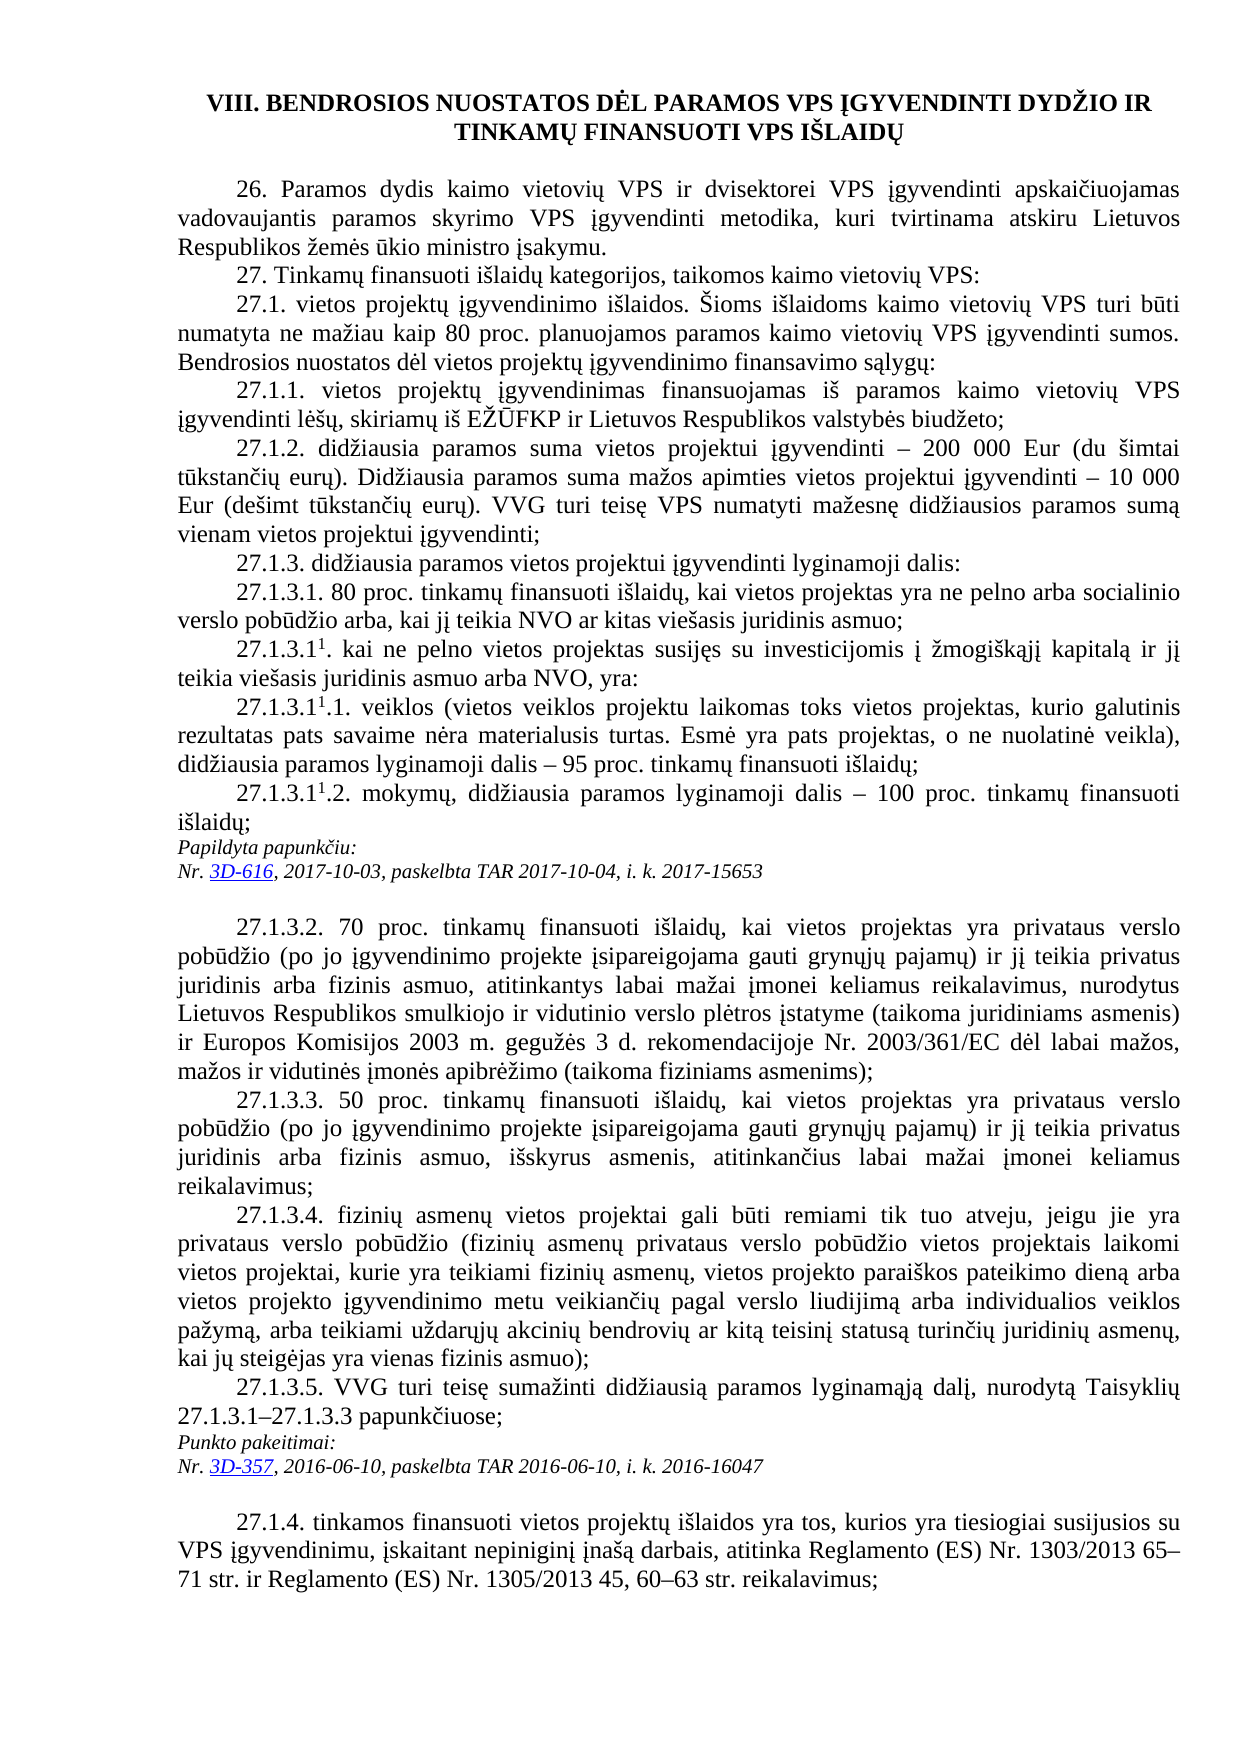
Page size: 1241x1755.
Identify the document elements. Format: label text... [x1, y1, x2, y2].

text Punkto pakeitimai: [177, 1430, 1181, 1454]
text VIII. BENDROSIOS NUOSTATOS DĖL PARAMOS VPS ĮGYVENDINTI DYDŽIO IR TINKAMŲ FINANSUOTI VPS IŠLAIDŲ [177, 88, 1181, 145]
text 27.1.3.1. 80 proc. tinkamų finansuoti išlaidų, kai vietos projektas yra ne pelno arba socialinio verslo pobūdžio arba, kai jį teikia NVO ar kitas viešasis juridinis asmuo; [177, 577, 1181, 634]
text Papildyta papunkčiu: [177, 835, 1181, 859]
text 27. Tinkamų finansuoti išlaidų kategorijos, taikomos kaimo vietovių VPS: [177, 260, 1181, 289]
text 27.1.3.11.2. mokymų, didžiausia paramos lyginamoji dalis – 100 proc. tinkamų finansuoti išlaidų; [177, 778, 1181, 835]
text Nr. 3D-357, 2016-06-10, paskelbta TAR 2016-06-10, i. k. 2016-16047 [177, 1454, 1181, 1478]
text 27.1.1. vietos projektų įgyvendinimas finansuojamas iš paramos kaimo vietovių VPS įgyvendinti lėšų, skiriamų iš EŽŪFKP ir Lietuvos Respublikos valstybės biudžeto; [177, 375, 1181, 433]
text 27.1.2. didžiausia paramos suma vietos projektui įgyvendinti – 200 000 Eur (du šimtai tūkstančių eurų). Didžiausia paramos suma mažos apimties vietos projektui įgyvendinti – 10 000 Eur (dešimt tūkstančių eurų). VVG turi teisę VPS numatyti mažesnę didžiausios paramos sumą vienam vietos projektui įgyvendinti; [177, 433, 1181, 548]
text 27.1.3.3. 50 proc. tinkamų finansuoti išlaidų, kai vietos projektas yra privataus verslo pobūdžio (po jo įgyvendinimo projekte įsipareigojama gauti grynųjų pajamų) ir jį teikia privatus juridinis arba fizinis asmuo, išskyrus asmenis, atitinkančius labai mažai įmonei keliamus reikalavimus; [177, 1085, 1181, 1200]
text Nr. 3D-616, 2017-10-03, paskelbta TAR 2017-10-04, i. k. 2017-15653 [177, 859, 1181, 883]
text 27.1.4. tinkamos finansuoti vietos projektų išlaidos yra tos, kurios yra tiesiogiai susijusios su VPS įgyvendinimu, įskaitant nepiniginį įnašą darbais, atitinka Reglamento (ES) Nr. 1303/2013 65–71 str. ir Reglamento (ES) Nr. 1305/2013 45, 60–63 str. reikalavimus; [177, 1507, 1181, 1593]
text 27.1.3.11. kai ne pelno vietos projektas susijęs su investicijomis į žmogiškąjį kapitalą ir jį teikia viešasis juridinis asmuo arba NVO, yra: [177, 634, 1181, 692]
text 27.1.3.11.1. veiklos (vietos veiklos projektu laikomas toks vietos projektas, kurio galutinis rezultatas pats savaime nėra materialusis turtas. Esmė yra pats projektas, o ne nuolatinė veikla), didžiausia paramos lyginamoji dalis – 95 proc. tinkamų finansuoti išlaidų; [177, 692, 1181, 778]
text 27.1.3.4. fizinių asmenų vietos projektai gali būti remiami tik tuo atveju, jeigu jie yra privataus verslo pobūdžio (fizinių asmenų privataus verslo pobūdžio vietos projektais laikomi vietos projektai, kurie yra teikiami fizinių asmenų, vietos projekto paraiškos pateikimo dieną arba vietos projekto įgyvendinimo metu veikiančių pagal verslo liudijimą arba individualios veiklos pažymą, arba teikiami uždarųjų akcinių bendrovių ar kitą teisinį statusą turinčių juridinių asmenų, kai jų steigėjas yra vienas fizinis asmuo); [177, 1200, 1181, 1372]
text 27.1.3.2. 70 proc. tinkamų finansuoti išlaidų, kai vietos projektas yra privataus verslo pobūdžio (po jo įgyvendinimo projekte įsipareigojama gauti grynųjų pajamų) ir jį teikia privatus juridinis arba fizinis asmuo, atitinkantys labai mažai įmonei keliamus reikalavimus, nurodytus Lietuvos Respublikos smulkiojo ir vidutinio verslo plėtros įstatyme (taikoma juridiniams asmenis) ir Europos Komisijos 2003 m. gegužės 3 d. rekomendacijoje Nr. 2003/361/EC dėl labai mažos, mažos ir vidutinės įmonės apibrėžimo (taikoma fiziniams asmenims); [177, 912, 1181, 1085]
text 27.1.3. didžiausia paramos vietos projektui įgyvendinti lyginamoji dalis: [177, 548, 1181, 577]
text 26. Paramos dydis kaimo vietovių VPS ir dvisektorei VPS įgyvendinti apskaičiuojamas vadovaujantis paramos skyrimo VPS įgyvendinti metodika, kuri tvirtinama atskiru Lietuvos Respublikos žemės ūkio ministro įsakymu. [177, 174, 1181, 260]
text 27.1. vietos projektų įgyvendinimo išlaidos. Šioms išlaidoms kaimo vietovių VPS turi būti numatyta ne mažiau kaip 80 proc. planuojamos paramos kaimo vietovių VPS įgyvendinti sumos. Bendrosios nuostatos dėl vietos projektų įgyvendinimo finansavimo sąlygų: [177, 289, 1181, 375]
text 27.1.3.5. VVG turi teisę sumažinti didžiausią paramos lyginamąją dalį, nurodytą Taisyklių 27.1.3.1–27.1.3.3 papunkčiuose; [177, 1372, 1181, 1430]
